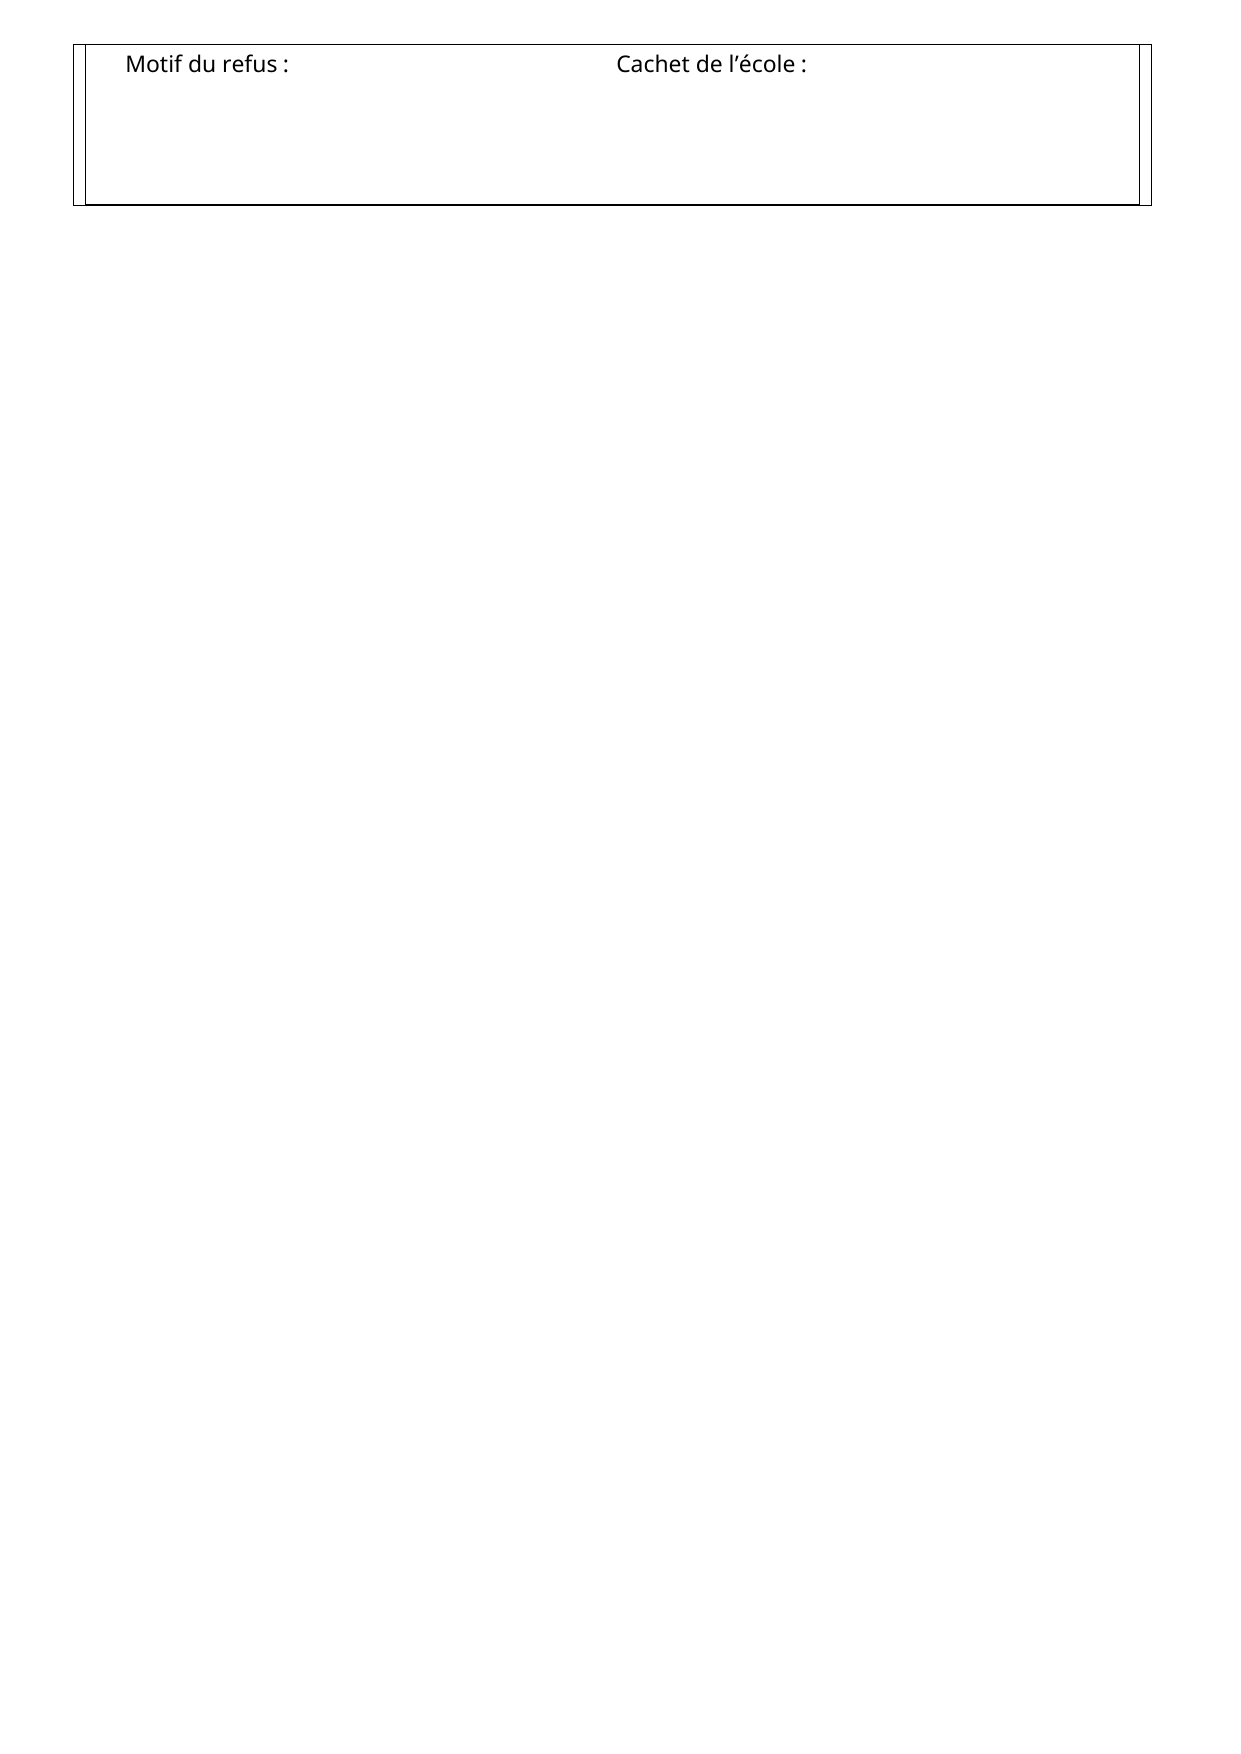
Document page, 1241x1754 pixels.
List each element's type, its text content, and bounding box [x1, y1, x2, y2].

table_cell Motif du refus : Cachet de l’école : [86, 45, 1139, 204]
